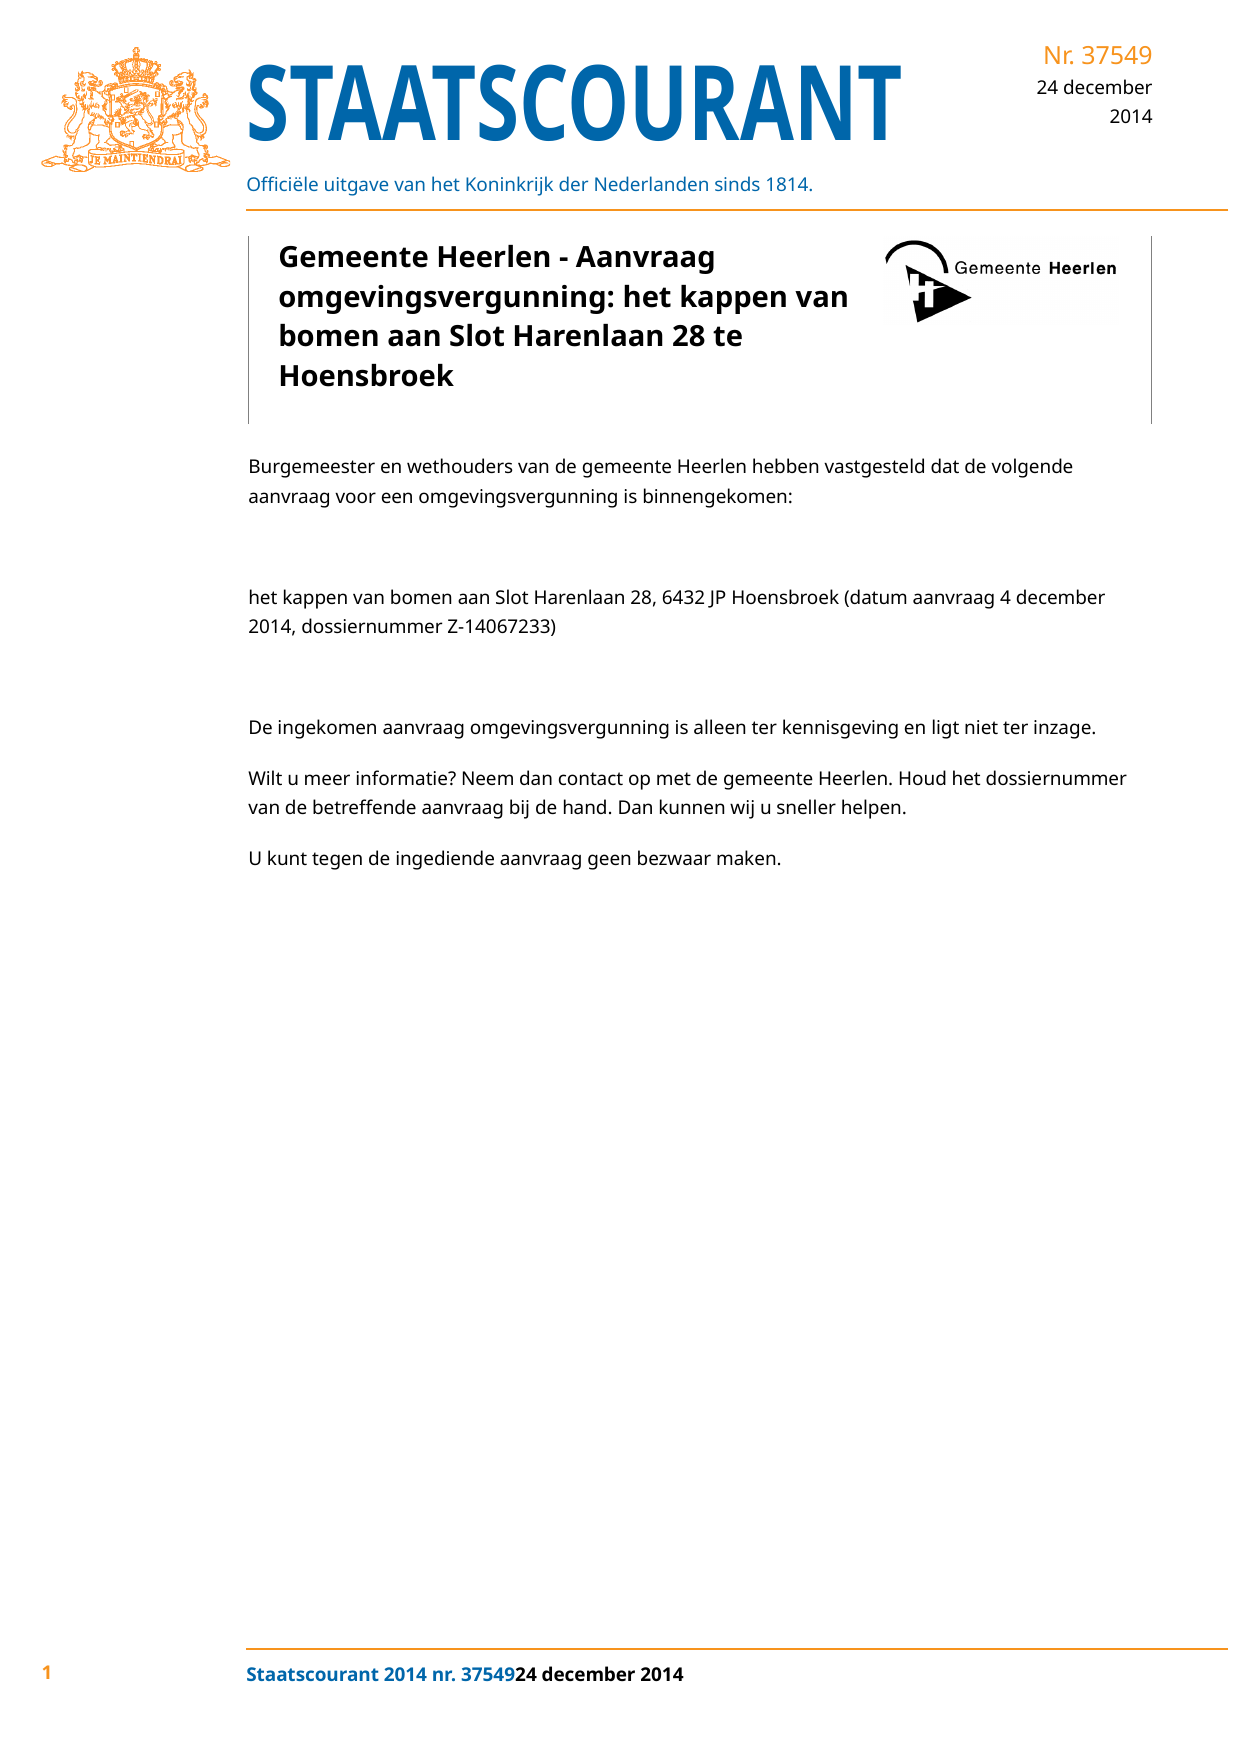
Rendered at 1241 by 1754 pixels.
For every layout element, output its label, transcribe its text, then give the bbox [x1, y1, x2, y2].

picture [882, 236, 1119, 325]
table_header Gemeente Heerlen - Aanvraag omgevingsvergunning: het kappen van bomen aan Slot Harenlaan 28 te Hoensbroek [249, 236, 850, 424]
picture [41, 47, 231, 172]
text het kappen van bomen aan Slot Harenlaan 28, 6432 JP Hoensbroek (datum aanvraag 4 december 2014, dossiernummer Z-14067233) [248, 584, 1152, 639]
text Burgemeester en wethouders van de gemeente Heerlen hebben vastgesteld dat de volgende aanvraag voor een omgevingsvergunning is binnengekomen: [248, 454, 1152, 509]
text De ingekomen aanvraag omgevingsvergunning is alleen ter kennisgeving en ligt niet ter inzage. [248, 714, 1152, 740]
text U kunt tegen de ingediende aanvraag geen bezwaar maken. [248, 845, 1152, 871]
table_header [850, 236, 1151, 424]
text Wilt u meer informatie? Neem dan contact op met de gemeente Heerlen. Houd het dossiernummer van de betreffende aanvraag bij de hand. Dan kunnen wij u sneller helpen. [248, 765, 1152, 820]
